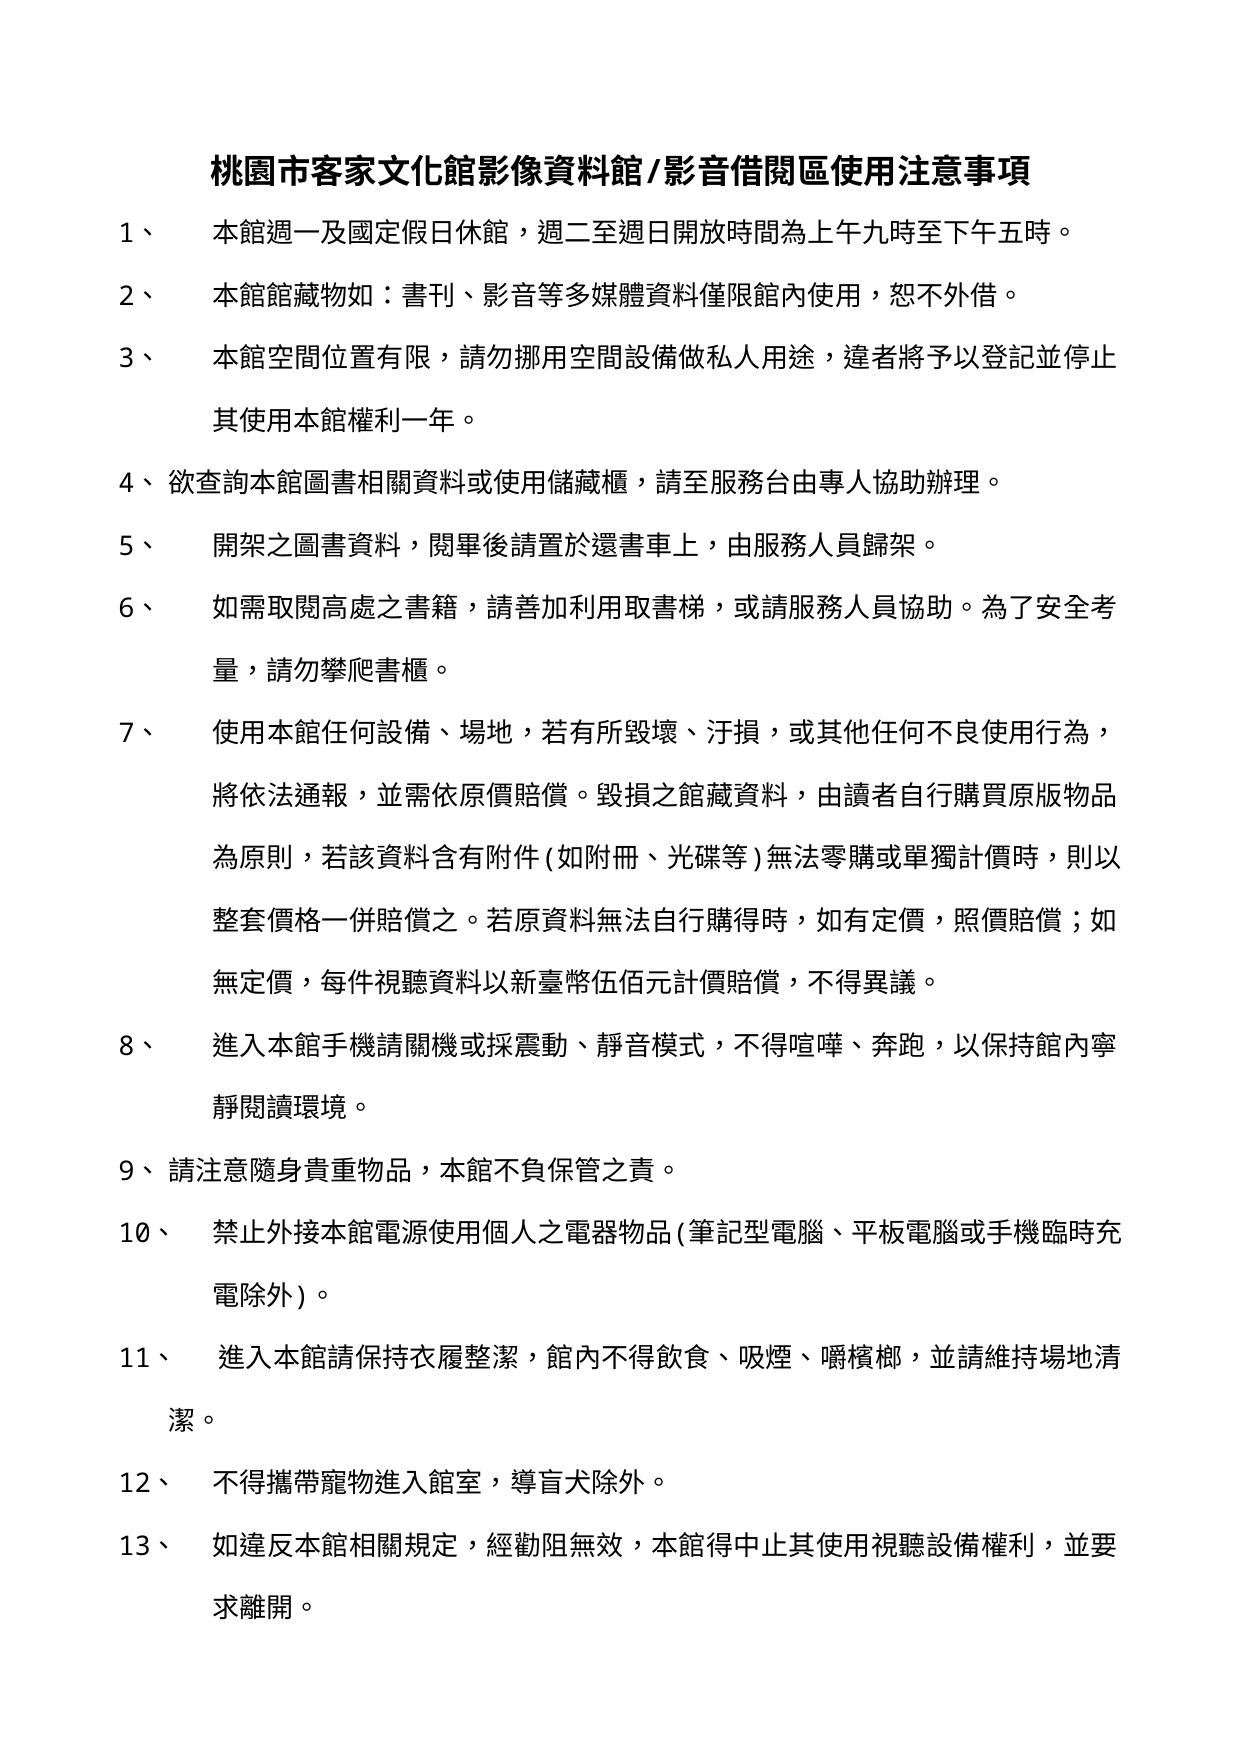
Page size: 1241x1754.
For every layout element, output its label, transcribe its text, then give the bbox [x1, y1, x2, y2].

list 本館空間位置有限，請勿挪用空間設備做私人用途，違者將予以登記並停止其使用本館權利一年。 [118, 314, 1122, 439]
list 開架之圖書資料，閱畢後請置於還書車上，由服務人員歸架。 [118, 502, 1122, 564]
text 桃園市客家文化館影像資料館/影音借閱區使用注意事項 [118, 127, 1122, 189]
list 請注意隨身貴重物品，本館不負保管之責。 [118, 1127, 1122, 1189]
list 禁止外接本館電源使用個人之電器物品(筆記型電腦、平板電腦或手機臨時充電除外)。 [118, 1189, 1122, 1314]
list 本館週一及國定假日休館，週二至週日開放時間為上午九時至下午五時。 [118, 189, 1122, 252]
list 進入本館手機請關機或採震動、靜音模式，不得喧嘩、奔跑，以保持館內寧靜閱讀環境。 [118, 1002, 1122, 1127]
list 如違反本館相關規定，經勸阻無效，本館得中止其使用視聽設備權利，並要求離開。 [118, 1502, 1122, 1627]
list 使用本館任何設備、場地，若有所毀壞、汙損，或其他任何不良使用行為，將依法通報，並需依原價賠償。毀損之館藏資料，由讀者自行購買原版物品為原則，若該資料含有附件(如附冊、光碟等)無法零購或單獨計價時，則以整套價格一併賠償之。若原資料無法自行購得時，如有定價，照價賠償；如無定價，每件視聽資料以新臺幣伍佰元計價賠償，不得異議。 [118, 689, 1122, 1002]
list 如需取閱高處之書籍，請善加利用取書梯，或請服務人員協助。為了安全考量，請勿攀爬書櫃。 [118, 564, 1122, 689]
list 進入本館請保持衣履整潔，館內不得飲食、吸煙、嚼檳榔，並請維持場地清潔。 [118, 1314, 1122, 1439]
list 本館館藏物如：書刊、影音等多媒體資料僅限館內使用，恕不外借。 [118, 252, 1122, 314]
list 欲查詢本館圖書相關資料或使用儲藏櫃，請至服務台由專人協助辦理。 [118, 439, 1122, 502]
list 不得攜帶寵物進入館室，導盲犬除外。 [118, 1439, 1122, 1502]
